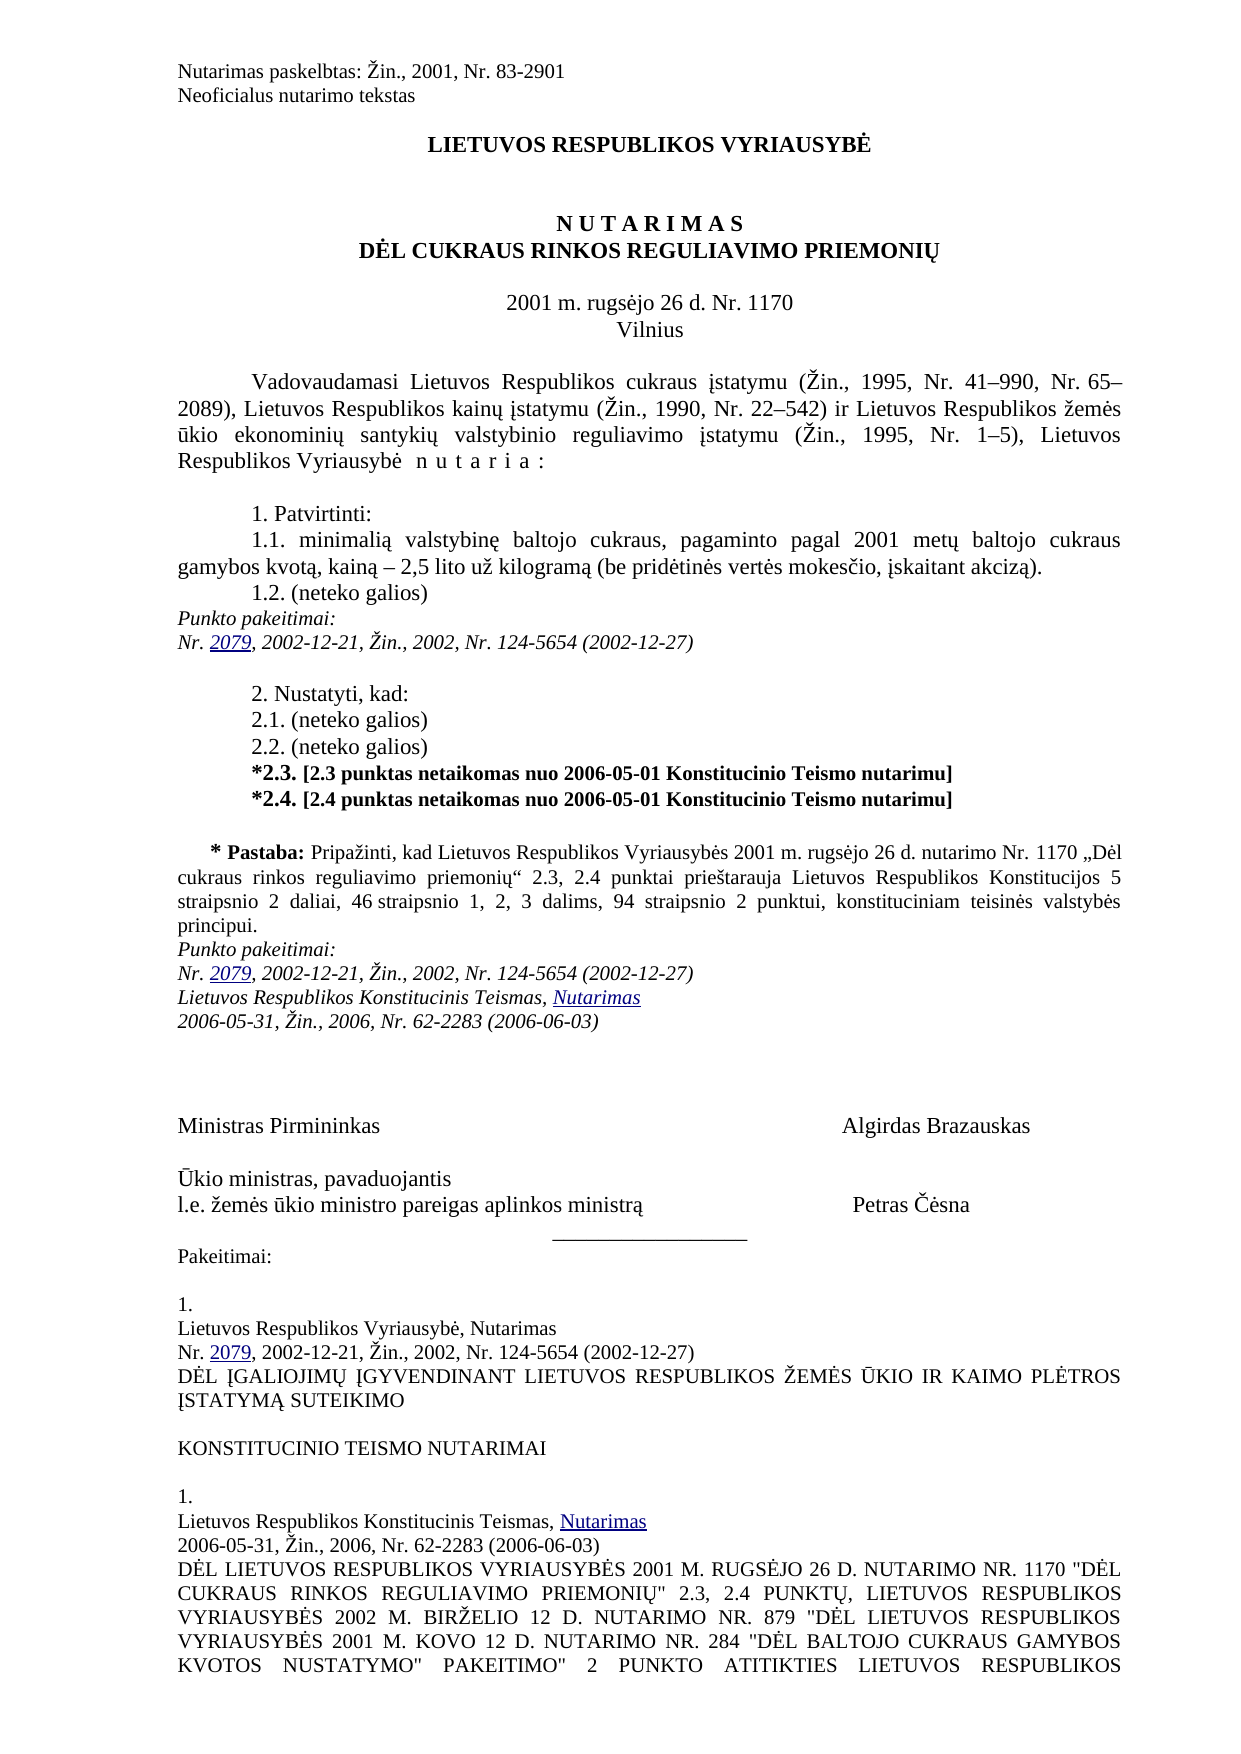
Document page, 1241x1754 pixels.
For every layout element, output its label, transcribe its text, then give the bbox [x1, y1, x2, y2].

text 2.1. (neteko galios) [177, 706, 1122, 733]
text 1.1. minimalią valstybinę baltojo cukraus, pagaminto pagal 2001 metų baltojo cukraus gamybos kvotą, kainą – 2,5 lito už kilogramą (be pridėtinės vertės mokesčio, įskaitant akcizą). [177, 527, 1122, 579]
text DĖL LIETUVOS RESPUBLIKOS VYRIAUSYBĖS 2001 M. RUGSĖJO 26 D. NUTARIMO NR. 1170 "DĖL CUKRAUS RINKOS REGULIAVIMO PRIEMONIŲ" 2.3, 2.4 PUNKTŲ, LIETUVOS RESPUBLIKOS VYRIAUSYBĖS 2002 M. BIRŽELIO 12 D. NUTARIMO NR. 879 "DĖL LIETUVOS RESPUBLIKOS VYRIAUSYBĖS 2001 M. KOVO 12 D. NUTARIMO NR. 284 "DĖL BALTOJO CUKRAUS GAMYBOS KVOTOS NUSTATYMO" PAKEITIMO" 2 PUNKTO ATITIKTIES LIETUVOS RESPUBLIKOS [177, 1557, 1122, 1677]
text N U T A R I M A S [177, 210, 1122, 237]
text 1. [177, 1484, 1122, 1508]
text Lietuvos Respublikos Konstitucinis Teismas, Nutarimas [177, 985, 1122, 1009]
text 2001 m. rugsėjo 26 d. Nr. 1170 [177, 289, 1122, 316]
text Ūkio ministras, pavaduojantis l.e. žemės ūkio ministro pareigas aplinkos ministrą Petras Čėsna [177, 1165, 1122, 1217]
text Punkto pakeitimai: [177, 937, 1122, 961]
text Nutarimas paskelbtas: Žin., 2001, Nr. 83-2901 [177, 59, 1122, 83]
text Lietuvos Respublikos Vyriausybė, Nutarimas [177, 1316, 1122, 1340]
text DĖL ĮGALIOJIMŲ ĮGYVENDINANT LIETUVOS RESPUBLIKOS ŽEMĖS ŪKIO IR KAIMO PLĖTROS ĮSTATYMĄ SUTEIKIMO [177, 1364, 1122, 1412]
text Punkto pakeitimai: [177, 606, 1122, 630]
text 1. [177, 1292, 1122, 1316]
text 2006-05-31, Žin., 2006, Nr. 62-2283 (2006-06-03) [177, 1009, 1122, 1033]
text Nr. 2079, 2002-12-21, Žin., 2002, Nr. 124-5654 (2002-12-27) [177, 961, 1122, 985]
text 2.2. (neteko galios) [177, 733, 1122, 759]
text LIETUVOS RESPUBLIKOS VYRIAUSYBĖ [177, 131, 1122, 158]
text Nr. 2079, 2002-12-21, Žin., 2002, Nr. 124-5654 (2002-12-27) [177, 630, 1122, 654]
text 2. Nustatyti, kad: [177, 680, 1122, 706]
text KONSTITUCINIO TEISMO NUTARIMAI [177, 1436, 1122, 1460]
text Pakeitimai: [177, 1244, 1122, 1268]
text *2.4. [2.4 punktas netaikomas nuo 2006-05-01 Konstitucinio Teismo nutarimu] [177, 786, 1122, 812]
text 1.2. (neteko galios) [177, 579, 1122, 606]
subtitle DĖL cukraus rinkos reguliavimo priemonių [177, 237, 1122, 263]
text Ministras Pirmininkas Algirdas Brazauskas [177, 1112, 1122, 1138]
text * Pastaba: Pripažinti, kad Lietuvos Respublikos Vyriausybės 2001 m. rugsėjo 26 d. nutarimo Nr. 1170 „Dėl cukraus rinkos reguliavimo priemonių“ 2.3, 2.4 punktai prieštarauja Lietuvos Respublikos Konstitucijos 5 straipsnio 2 daliai, 46 straipsnio 1, 2, 3 dalims, 94 straipsnio 2 punktui, konstituciniam teisinės valstybės principui. [177, 838, 1122, 937]
text Vadovaudamasi Lietuvos Respublikos cukraus įstatymu (Žin., 1995, Nr. 41–990, Nr. 65–2089), Lietuvos Respublikos kainų įstatymu (Žin., 1990, Nr. 22–542) ir Lietuvos Respublikos žemės ūkio ekonominių santykių valstybinio reguliavimo įstatymu (Žin., 1995, Nr. 1–5), Lietuvos Respublikos Vyriausybė nutaria: [177, 368, 1122, 474]
text 1. Patvirtinti: [177, 500, 1122, 527]
text Nr. 2079, 2002-12-21, Žin., 2002, Nr. 124-5654 (2002-12-27) [177, 1340, 1122, 1364]
text 2006-05-31, Žin., 2006, Nr. 62-2283 (2006-06-03) [177, 1533, 1122, 1557]
text *2.3. [2.3 punktas netaikomas nuo 2006-05-01 Konstitucinio Teismo nutarimu] [177, 759, 1122, 786]
text Vilnius [177, 316, 1122, 342]
text Neoficialus nutarimo tekstas [177, 83, 1122, 107]
text _________________ [177, 1217, 1122, 1244]
text Lietuvos Respublikos Konstitucinis Teismas, Nutarimas [177, 1508, 1122, 1533]
